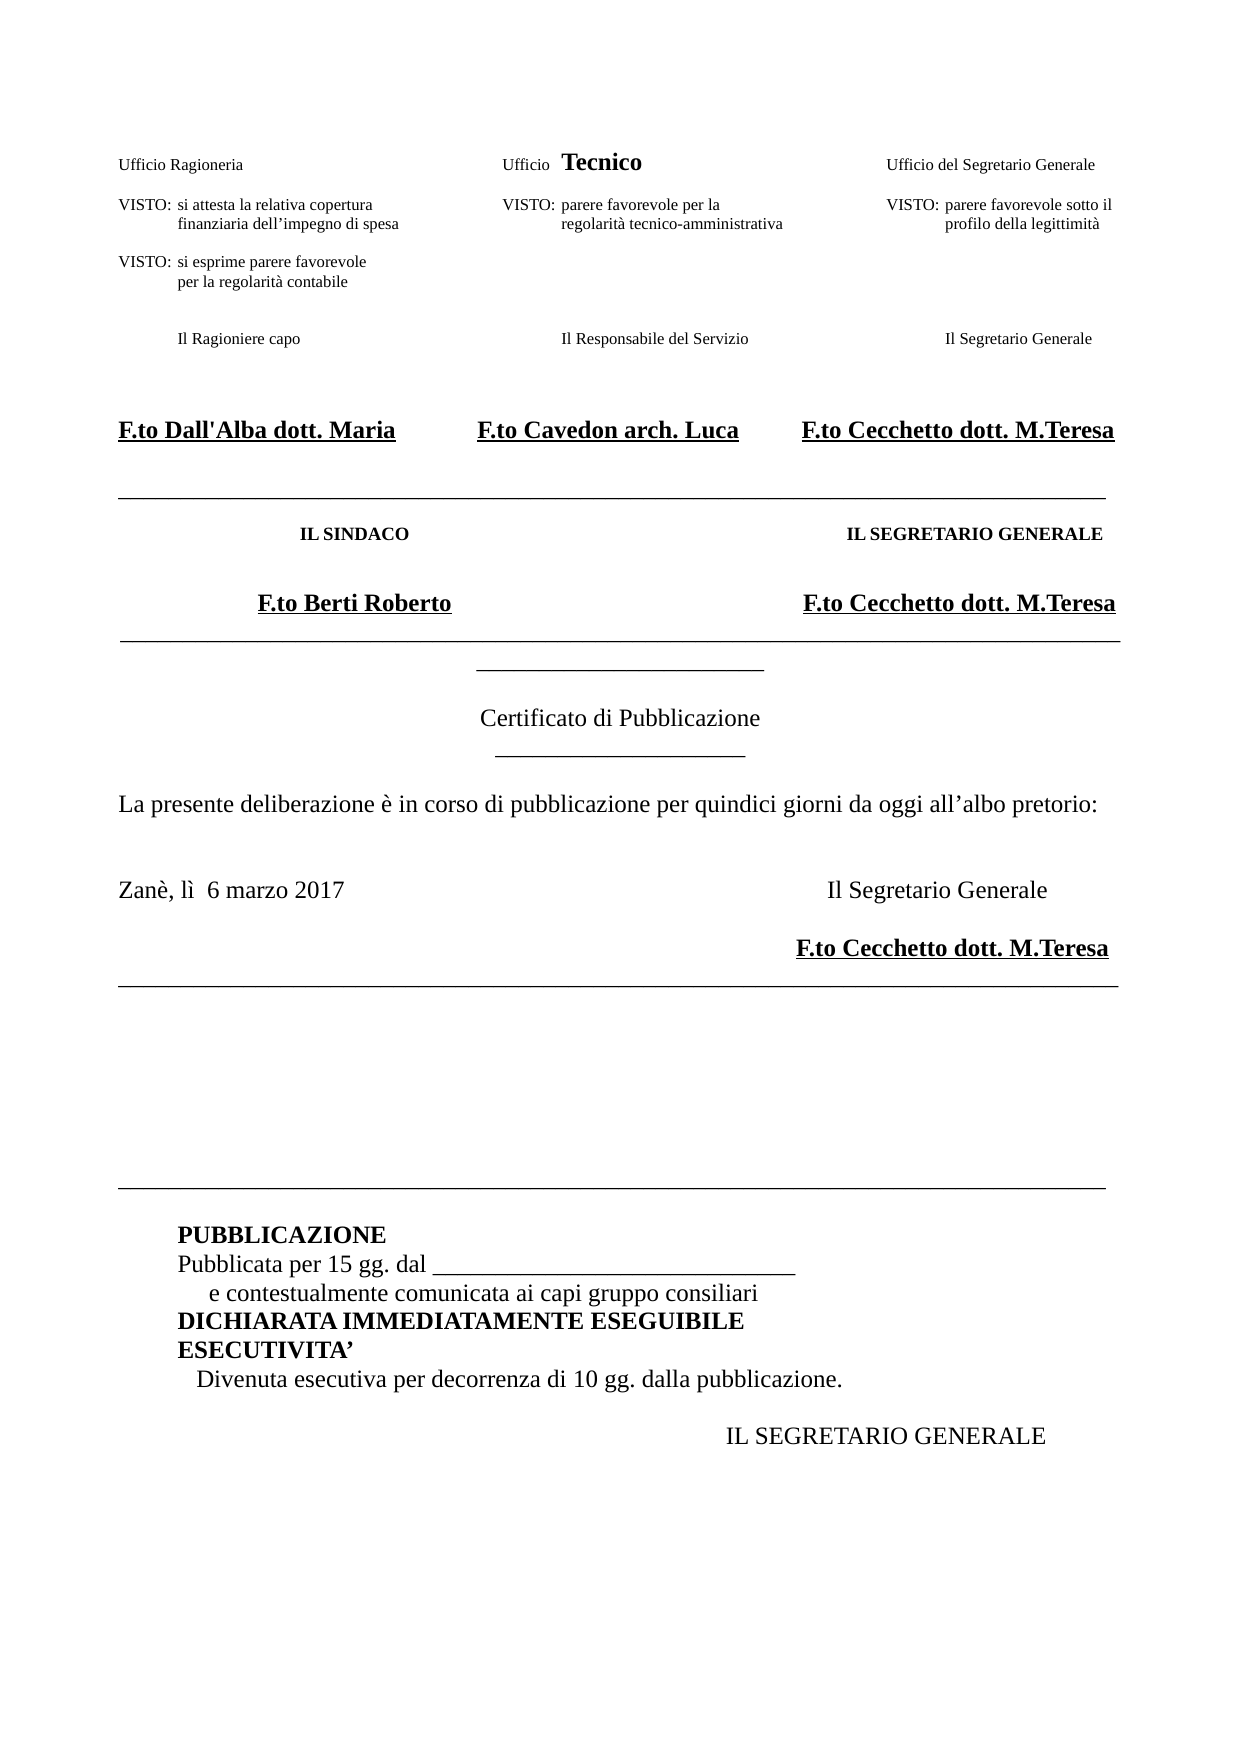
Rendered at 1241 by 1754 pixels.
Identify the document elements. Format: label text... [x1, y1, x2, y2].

text Ufficio Ragioneria Ufficio Tecnico Ufficio del Segretario Generale [118, 147, 1122, 176]
text PUBBLICAZIONE [118, 1220, 1122, 1249]
text La presente deliberazione è in corso di pubblicazione per quindici giorni da oggi all’albo pretorio: [118, 789, 1122, 818]
text VISTO: si attesta la relativa copertura VISTO: parere favorevole per la VISTO: parere favorevole sotto il [118, 195, 1122, 214]
text F.to Berti Roberto F.to Cecchetto dott. M.Teresa [118, 588, 1122, 616]
text VISTO: si esprime parere favorevole [118, 252, 1122, 271]
text _______________________________________________________________________________ [118, 1163, 1122, 1191]
text DICHIARATA IMMEDIATAMENTE ESEGUIBILE [118, 1306, 1122, 1335]
text Zanè, lì 6 marzo 2017 Il Segretario Generale [118, 875, 1122, 904]
text IL SINDACO IL SEGRETARIO GENERALE [118, 523, 1122, 544]
text Il Ragioniere capo Il Responsabile del Servizio Il Segretario Generale [118, 310, 1122, 353]
text ESECUTIVITA’ [118, 1335, 1122, 1364]
text F.to Cecchetto dott. M.Teresa ________________________________________________________________________________ [118, 933, 1122, 990]
text ____________________ [118, 731, 1122, 760]
text finanziaria dell’impegno di spesa regolarità tecnico-amministrativa profilo della legittimità [118, 214, 1122, 233]
text _______________________________________________________________________________ [118, 473, 1122, 501]
text IL SEGRETARIO GENERALE [118, 1421, 1122, 1450]
text per la regolarità contabile [118, 271, 1122, 291]
text Certificato di Pubblicazione [118, 703, 1122, 731]
text  e contestualmente comunicata ai capi gruppo consiliari [118, 1278, 1122, 1306]
text F.to Dall'Alba dott. Maria F.to Cavedon arch. Luca F.to Cecchetto dott. M.Teresa [118, 415, 1122, 444]
text Pubblicata per 15 gg. dal _____________________________ [118, 1249, 1122, 1278]
text Divenuta esecutiva per decorrenza di 10 gg. dalla pubblicazione. [118, 1364, 1122, 1393]
text _______________________________________________________________________________________________________ [118, 616, 1122, 674]
